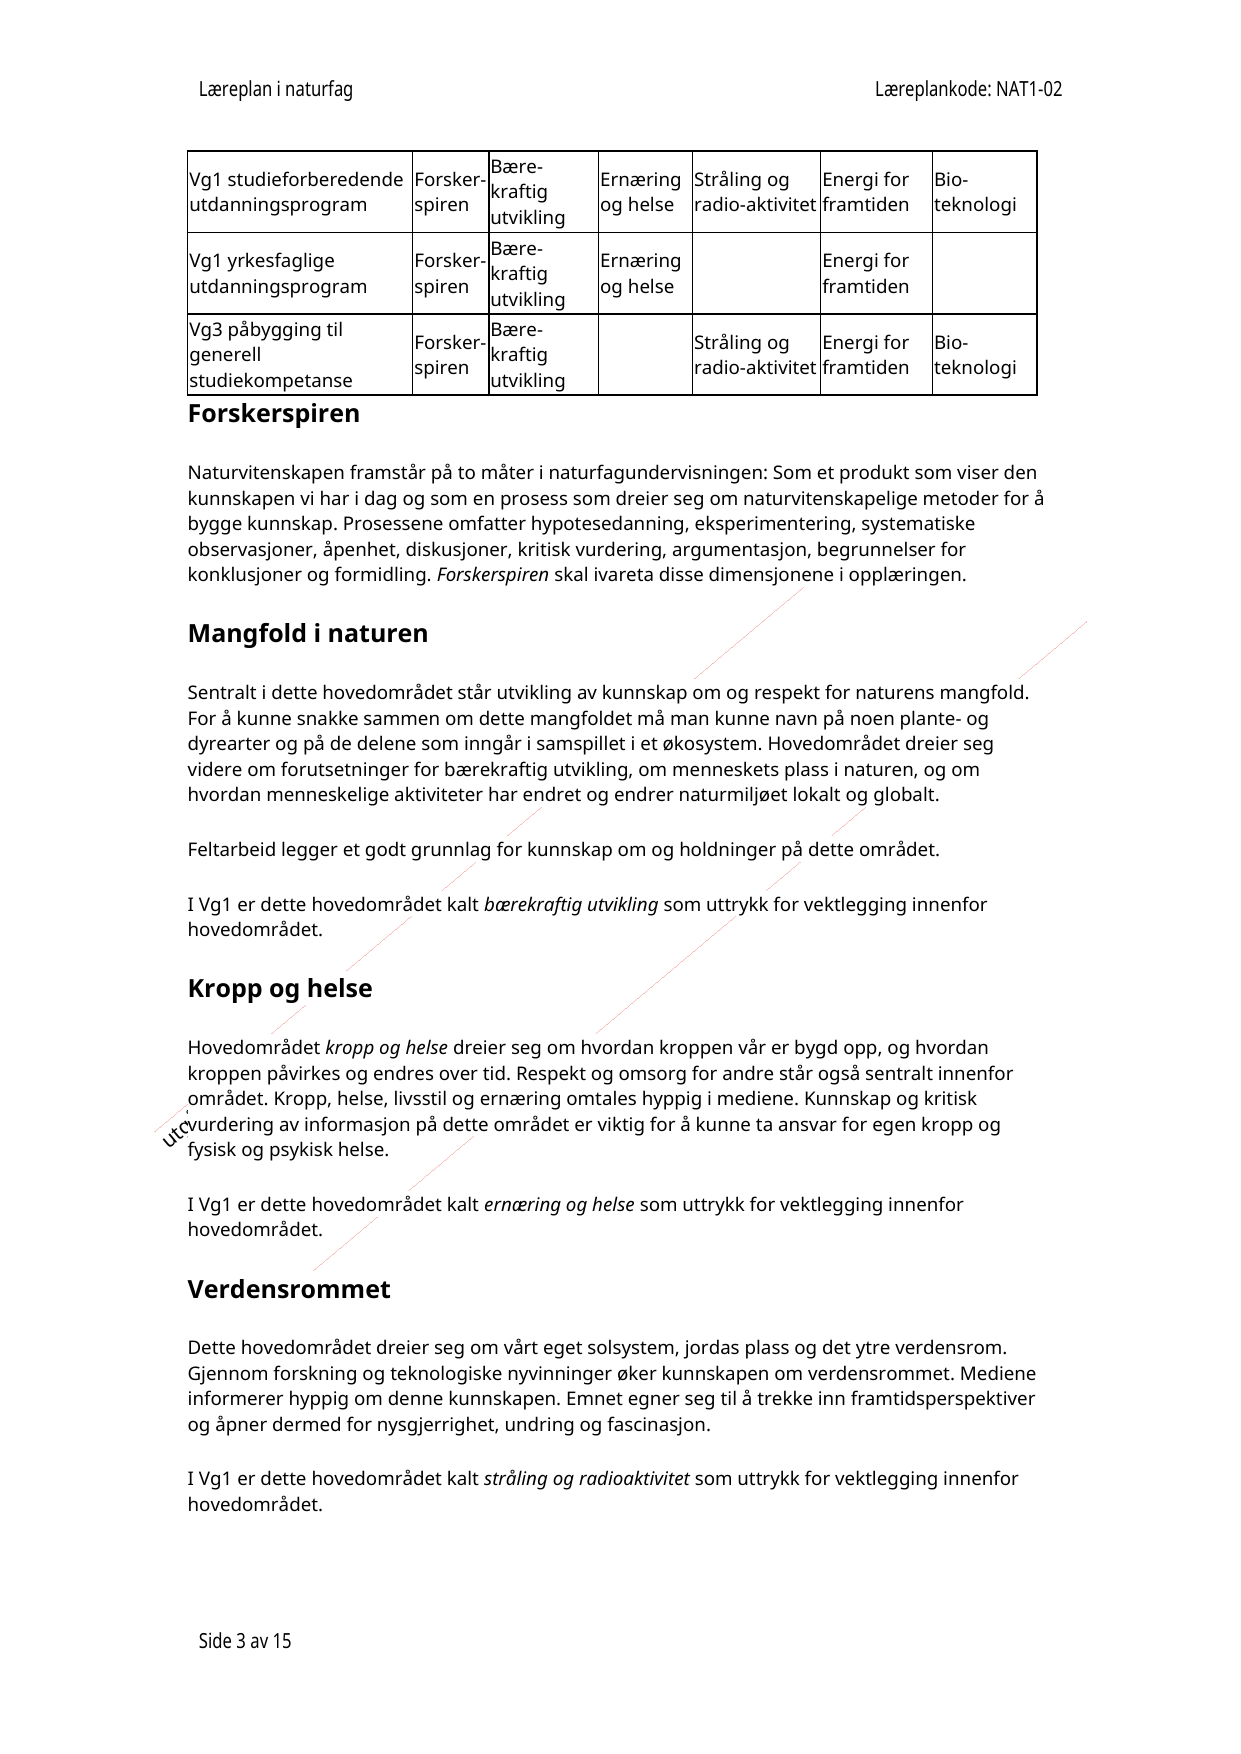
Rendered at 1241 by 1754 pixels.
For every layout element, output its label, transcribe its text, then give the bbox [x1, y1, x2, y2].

table_cell Bio-teknologi [933, 315, 1036, 394]
table_cell Ernæring og helse [599, 233, 692, 313]
table_cell Bio-teknologi [933, 152, 1036, 231]
table_cell Energi for framtiden [821, 152, 932, 231]
text I Vg1 er dette hovedområdet kalt ernæring og helse som uttrykk for vektlegging innenfor hovedområdet. [349, 1191, 1053, 1242]
subtitle Kropp og helse [379, 971, 669, 1005]
table_cell Vg1 yrkesfaglige utdanningsprogram [188, 233, 412, 313]
table_cell [693, 233, 820, 313]
table_cell Forsker-spiren [413, 233, 488, 313]
table_cell Stråling og radio-aktivitet [693, 315, 820, 394]
table_cell Forsker-spiren [413, 315, 488, 394]
text Dette hovedområdet dreier seg om vårt eget solsystem, jordas plass og det ytre verdensrom. Gjennom forskning og teknologiske nyvinninger øker kunnskapen om verdensrommet. Mediene informerer hyppig om denne kunnskapen. Emnet egner seg til å trekke inn framtidsperspektiver og åpner dermed for nysgjerrighet, undring og fascinasjon. [187, 1334, 1053, 1437]
table_cell [599, 315, 692, 394]
text I Vg1 er dette hovedområdet kalt bærekraftig utvikling som uttrykk for vektlegging innenfor hovedområdet. [328, 916, 410, 942]
table_cell Stråling og radio-aktivitet [693, 152, 820, 231]
text I Vg1 er dette hovedområdet kalt bærekraftig utvikling som uttrykk for vektlegging innenfor hovedområdet. [382, 916, 734, 942]
text I Vg1 er dette hovedområdet kalt stråling og radioaktivitet som uttrykk for vektlegging innenfor hovedområdet. [328, 1466, 1053, 1517]
text Sentralt i dette hovedområdet står utvikling av kunnskap om og respekt for naturens mangfold. For å kunne snakke sammen om dette mangfoldet må man kunne navn på noen plante- og dyrearter og på de delene som inngår i samspillet i et økosystem. Hovedområdet dreier seg videre om forutsetninger for bærekraftig utvikling, om menneskets plass i naturen, og om hvordan menneskelige aktiviteter har endret og endrer naturmiljøet lokalt og globalt. [945, 679, 1053, 807]
text I Vg1 er dette hovedområdet kalt bærekraftig utvikling som uttrykk for vektlegging innenfor hovedområdet. [706, 891, 1053, 942]
subtitle Verdensrommet [397, 1271, 1053, 1305]
text Hovedområdet kropp og helse dreier seg om hvordan kroppen vår er bygd opp, og hvordan kroppen påvirkes og endres over tid. Respekt og omsorg for andre står også sentralt innenfor området. Kropp, helse, livsstil og ernæring omtales hyppig i mediene. Kunnskap og kritisk vurdering av informasjon på dette området er viktig for å kunne ta ansvar for egen kropp og fysisk og psykisk helse. [444, 1034, 1053, 1162]
table_cell Energi for framtiden [821, 315, 932, 394]
table_cell Ernæring og helse [599, 152, 692, 231]
text Feltarbeid legger et godt grunnlag for kunnskap om og holdninger på dette området. [945, 836, 1053, 862]
table_cell Vg1 studieforberedende utdanningsprogram [188, 152, 412, 231]
subtitle Kropp og helse [631, 971, 1053, 1005]
text Naturvitenskapen framstår på to måter i naturfagundervisningen: Som et produkt som viser den kunnskapen vi har i dag og som en prosess som dreier seg om naturvitenskapelige metoder for å bygge kunnskap. Prosessene omfatter hypotesedanning, eksperimentering, systematiske observasjoner, åpenhet, diskusjoner, kritisk vurdering, argumentasjon, begrunnelser for konklusjoner og formidling. Forskerspiren skal ivareta disse dimensjonene i opplæringen. [971, 459, 1053, 587]
subtitle Forskerspiren [367, 396, 1053, 430]
subtitle Mangfold i naturen [436, 616, 767, 650]
subtitle Mangfold i naturen [730, 616, 1053, 650]
table_cell Energi for framtiden [821, 233, 932, 313]
table_cell Forsker-spiren [413, 152, 488, 231]
table_cell [933, 233, 1036, 313]
